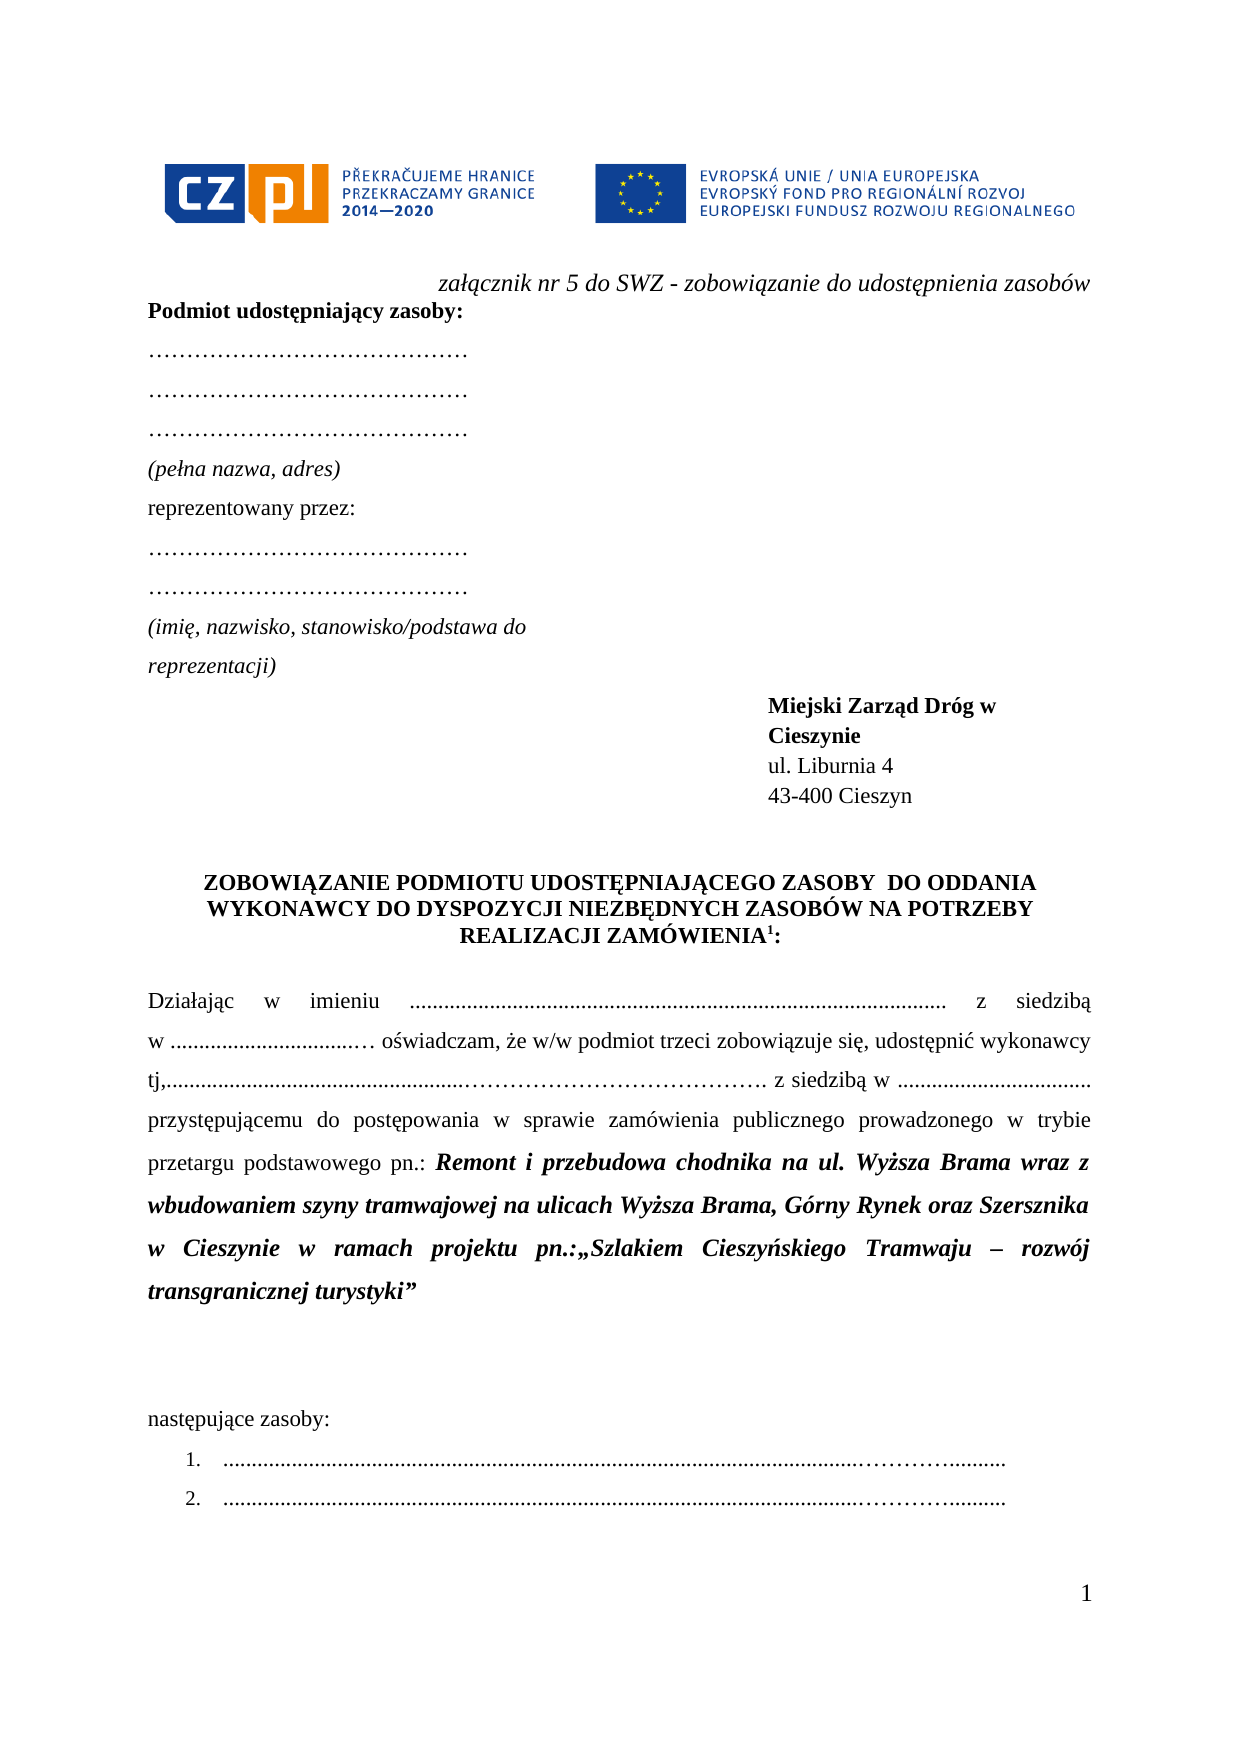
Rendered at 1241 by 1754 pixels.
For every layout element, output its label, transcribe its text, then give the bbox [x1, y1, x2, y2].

text ZOBOWIĄZANIE PODMIOTU UDOSTĘPNIAJĄCEGO ZASOBY DO ODDANIA WYKONAWCY DO DYSPOZYCJI NIEZBĘDNYCH ZASOBÓW NA POTRZEBY REALIZACJI ZAMÓWIENIA1: [148, 869, 1093, 948]
list ...............................................................................................................………….......... [185, 1484, 1093, 1511]
picture [149, 149, 1091, 237]
text załącznik nr 5 do SWZ - zobowiązanie do udostępnienia zasobów [148, 268, 1093, 297]
text Podmiot udostępniający zasoby: [148, 297, 1093, 323]
text następujące zasoby: [148, 1406, 1093, 1432]
list ...............................................................................................................………….......... [185, 1445, 1093, 1471]
text …………………………………… [148, 415, 472, 442]
text reprezentowany przez: [148, 494, 1093, 521]
text ………………………………………………………………………… [148, 336, 472, 402]
text (imię, nazwisko, stanowisko/podstawa do reprezentacji) [148, 613, 561, 678]
text Działając w imieniu .............................................................................................. z siedzibą w ................................… oświadczam, że w/w podmiot trzeci zobowiązuje się, udostępnić wykonawcy tj,....................................................…………………………………. z siedzibą w .................................. przystępującemu do postępowania w sprawie zamówienia publicznego prowadzonego w trybie przetargu podstawowego pn.: Remont i przebudowa chodnika na ul. Wyższa Brama wraz z wbudowaniem szyny tramwajowej na ulicach Wyższa Brama, Górny Rynek oraz Szersznika w Cieszynie w ramach projektu pn.:„Szlakiem Cieszyńskiego Tramwaju – rozwój transgranicznej turystyki” [148, 988, 1093, 1305]
text Miejski Zarząd Dróg w Cieszynie [768, 692, 1093, 748]
text (pełna nazwa, adres) [148, 455, 472, 481]
text ul. Liburnia 4 [768, 752, 1093, 778]
text 43-400 Cieszyn [768, 782, 1093, 809]
text ………………………………………………………………………… [148, 534, 472, 599]
